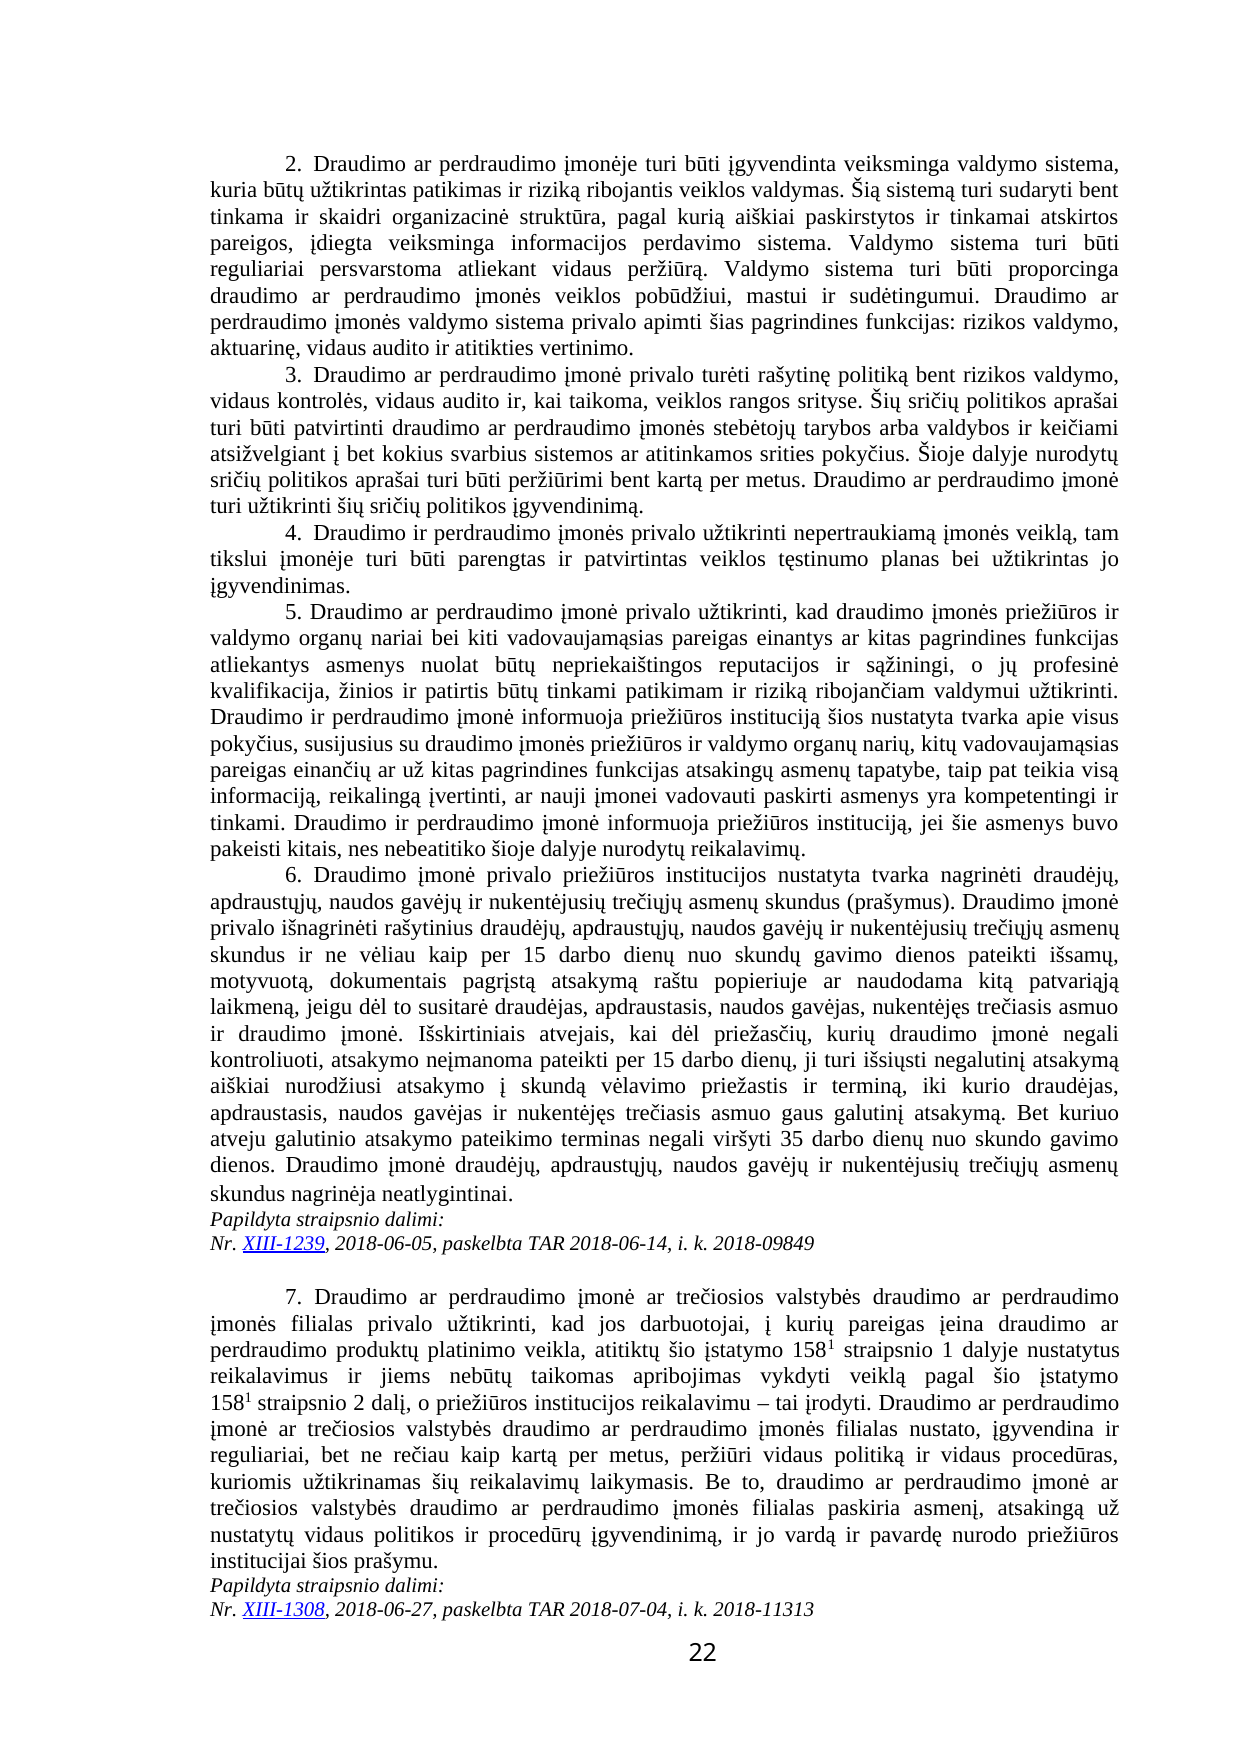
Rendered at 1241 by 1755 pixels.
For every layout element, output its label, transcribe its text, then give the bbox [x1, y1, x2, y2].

text Papildyta straipsnio dalimi: [210, 1573, 1120, 1597]
text 2. Draudimo ar perdraudimo įmonėje turi būti įgyvendinta veiksminga valdymo sistema, kuria būtų užtikrintas patikimas ir riziką ribojantis veiklos valdymas. Šią sistemą turi sudaryti bent tinkama ir skaidri organizacinė struktūra, pagal kurią aiškiai paskirstytos ir tinkamai atskirtos pareigos, įdiegta veiksminga informacijos perdavimo sistema. Valdymo sistema turi būti reguliariai persvarstoma atliekant vidaus peržiūrą. Valdymo sistema turi būti proporcinga draudimo ar perdraudimo įmonės veiklos pobūdžiui, mastui ir sudėtingumui. Draudimo ar perdraudimo įmonės valdymo sistema privalo apimti šias pagrindines funkcijas: rizikos valdymo, aktuarinę, vidaus audito ir atitikties vertinimo. [210, 150, 1120, 361]
text 6. Draudimo įmonė privalo priežiūros institucijos nustatyta tvarka nagrinėti draudėjų, apdraustųjų, naudos gavėjų ir nukentėjusių trečiųjų asmenų skundus (prašymus). Draudimo įmonė privalo išnagrinėti rašytinius draudėjų, apdraustųjų, naudos gavėjų ir nukentėjusių trečiųjų asmenų skundus ir ne vėliau kaip per 15 darbo dienų nuo skundų gavimo dienos pateikti išsamų, motyvuotą, dokumentais pagrįstą atsakymą raštu popieriuje ar naudodama kitą patvariąją laikmeną, jeigu dėl to susitarė draudėjas, apdraustasis, naudos gavėjas, nukentėjęs trečiasis asmuo ir draudimo įmonė. Išskirtiniais atvejais, kai dėl priežasčių, kurių draudimo įmonė negali kontroliuoti, atsakymo neįmanoma pateikti per 15 darbo dienų, ji turi išsiųsti negalutinį atsakymą aiškiai nurodžiusi atsakymo į skundą vėlavimo priežastis ir terminą, iki kurio draudėjas, apdraustasis, naudos gavėjas ir nukentėjęs trečiasis asmuo gaus galutinį atsakymą. Bet kuriuo atveju galutinio atsakymo pateikimo terminas negali viršyti 35 darbo dienų nuo skundo gavimo dienos. Draudimo įmonė draudėjų, apdraustųjų, naudos gavėjų ir nukentėjusių trečiųjų asmenų skundus nagrinėja neatlygintinai. [210, 862, 1120, 1207]
text 5. Draudimo ar perdraudimo įmonė privalo užtikrinti, kad draudimo įmonės priežiūros ir valdymo organų nariai bei kiti vadovaujamąsias pareigas einantys ar kitas pagrindines funkcijas atliekantys asmenys nuolat būtų nepriekaištingos reputacijos ir sąžiningi, o jų profesinė kvalifikacija, žinios ir patirtis būtų tinkami patikimam ir riziką ribojančiam valdymui užtikrinti. Draudimo ir perdraudimo įmonė informuoja priežiūros instituciją šios nustatyta tvarka apie visus pokyčius, susijusius su draudimo įmonės priežiūros ir valdymo organų narių, kitų vadovaujamąsias pareigas einančių ar už kitas pagrindines funkcijas atsakingų asmenų tapatybe, taip pat teikia visą informaciją, reikalingą įvertinti, ar nauji įmonei vadovauti paskirti asmenys yra kompetentingi ir tinkami. Draudimo ir perdraudimo įmonė informuoja priežiūros instituciją, jei šie asmenys buvo pakeisti kitais, nes nebeatitiko šioje dalyje nurodytų reikalavimų. [210, 598, 1120, 862]
text 4. Draudimo ir perdraudimo įmonės privalo užtikrinti nepertraukiamą įmonės veiklą, tam tikslui įmonėje turi būti parengtas ir patvirtintas veiklos tęstinumo planas bei užtikrintas jo įgyvendinimas. [210, 519, 1120, 598]
text Nr. XIII-1308, 2018-06-27, paskelbta TAR 2018-07-04, i. k. 2018-11313 [210, 1597, 1120, 1621]
text Nr. XIII-1239, 2018-06-05, paskelbta TAR 2018-06-14, i. k. 2018-09849 [210, 1231, 1120, 1255]
text Papildyta straipsnio dalimi: [210, 1207, 1120, 1231]
text 3. Draudimo ar perdraudimo įmonė privalo turėti rašytinę politiką bent rizikos valdymo, vidaus kontrolės, vidaus audito ir, kai taikoma, veiklos rangos srityse. Šių sričių politikos aprašai turi būti patvirtinti draudimo ar perdraudimo įmonės stebėtojų tarybos arba valdybos ir keičiami atsižvelgiant į bet kokius svarbius sistemos ar atitinkamos srities pokyčius. Šioje dalyje nurodytų sričių politikos aprašai turi būti peržiūrimi bent kartą per metus. Draudimo ar perdraudimo įmonė turi užtikrinti šių sričių politikos įgyvendinimą. [210, 361, 1120, 519]
text 7. Draudimo ar perdraudimo įmonė ar trečiosios valstybės draudimo ar perdraudimo įmonės filialas privalo užtikrinti, kad jos darbuotojai, į kurių pareigas įeina draudimo ar perdraudimo produktų platinimo veikla, atitiktų šio įstatymo 1581 straipsnio 1 dalyje nustatytus reikalavimus ir jiems nebūtų taikomas apribojimas vykdyti veiklą pagal šio įstatymo 1581 straipsnio 2 dalį, o priežiūros institucijos reikalavimu – tai įrodyti. Draudimo ar perdraudimo įmonė ar trečiosios valstybės draudimo ar perdraudimo įmonės filialas nustato, įgyvendina ir reguliariai, bet ne rečiau kaip kartą per metus, peržiūri vidaus politiką ir vidaus procedūras, kuriomis užtikrinamas šių reikalavimų laikymasis. Be to, draudimo ar perdraudimo įmonė ar trečiosios valstybės draudimo ar perdraudimo įmonės filialas paskiria asmenį, atsakingą už nustatytų vidaus politikos ir procedūrų įgyvendinimą, ir jo vardą ir pavardę nurodo priežiūros institucijai šios prašymu. [210, 1283, 1120, 1573]
